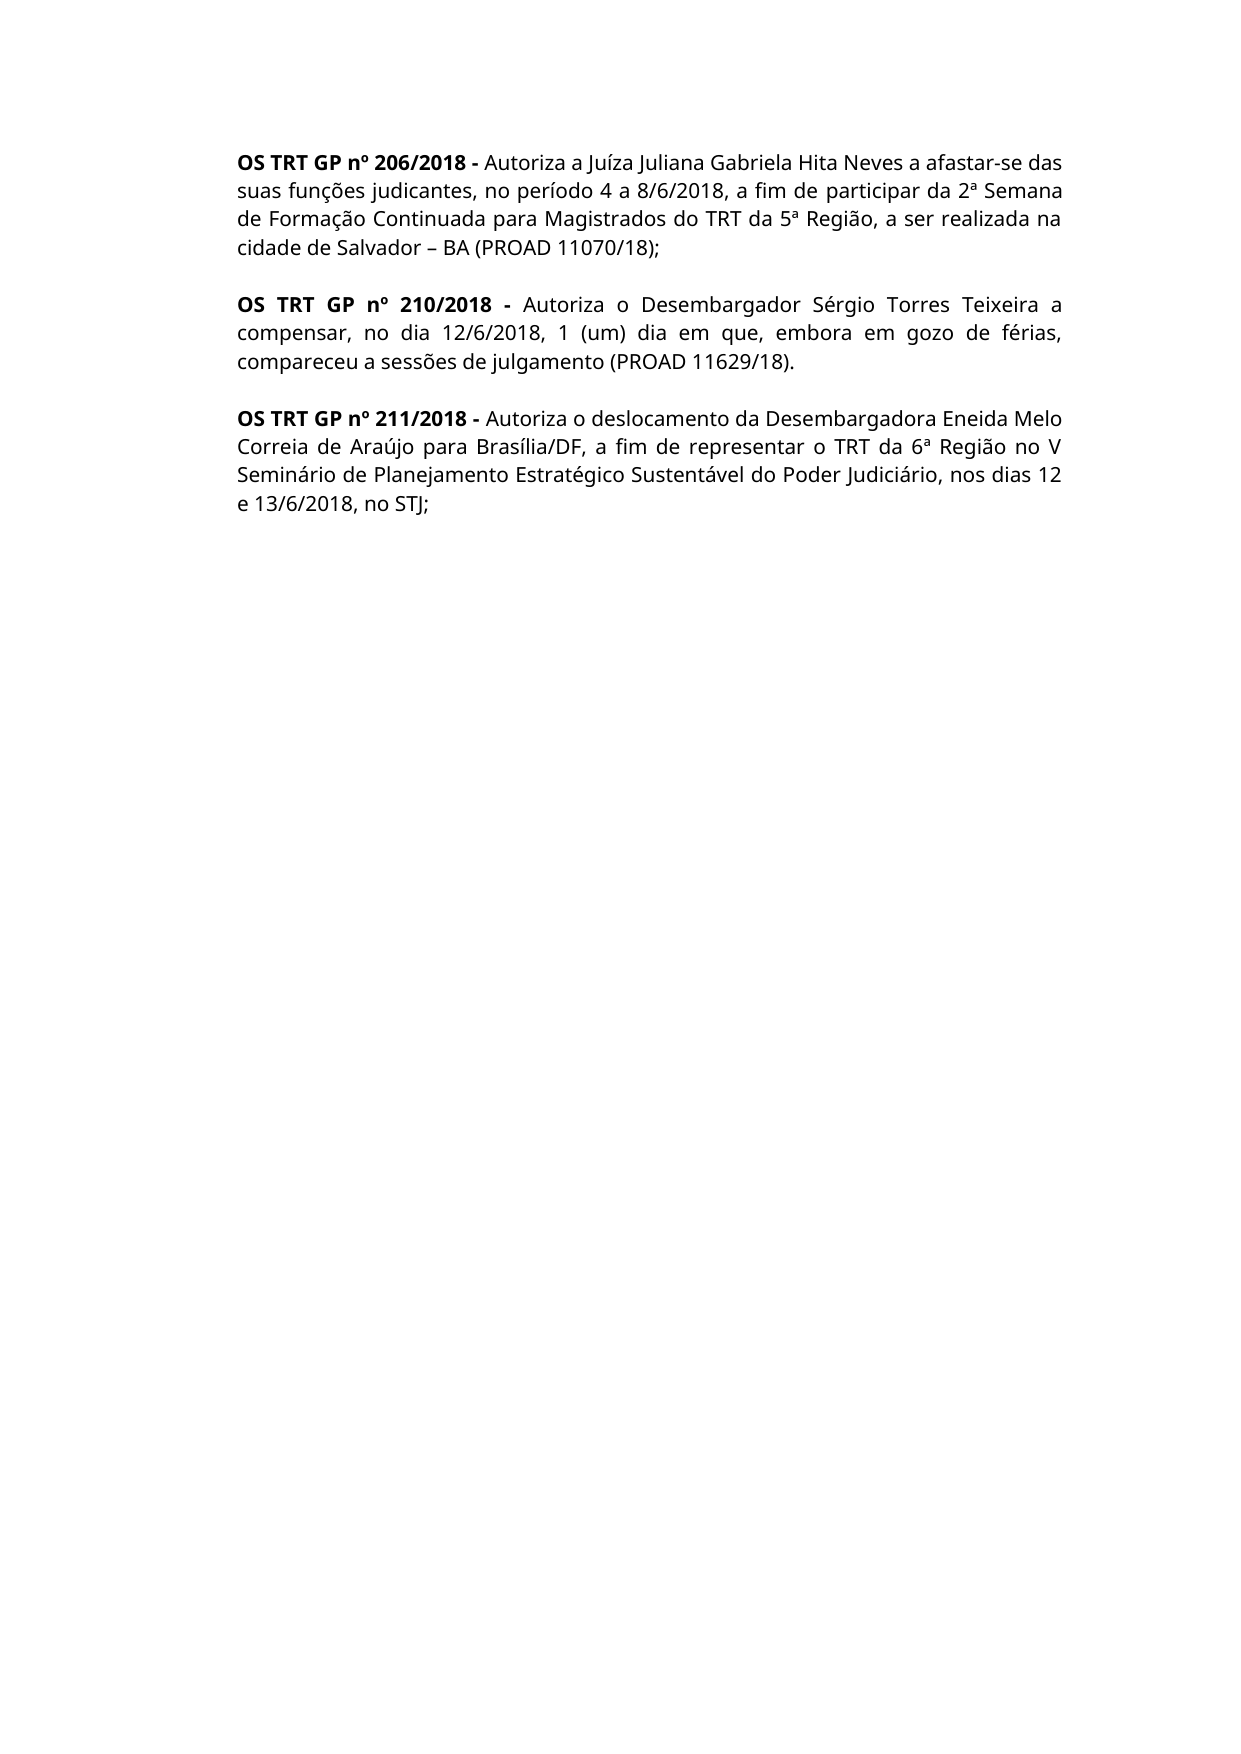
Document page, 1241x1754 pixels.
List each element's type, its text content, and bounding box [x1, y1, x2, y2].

table_cell [166, 148, 226, 546]
table_cell OS TRT GP nº 206/2018 - Autoriza a Juíza Juliana Gabriela Hita Neves a afastar-se das suas funções judicantes, no período 4 a 8/6/2018, a fim de participar da 2ª Semana de Formação Continuada para Magistrados do TRT da 5ª Região, a ser realizada na cidade de Salvador – BA (PROAD 11070/18); OS TRT GP nº 210/2018 - Autoriza o Desembargador Sérgio Torres Teixeira a compensar, no dia 12/6/2018, 1 (um) dia em que, embora em gozo de férias, compareceu a sessões de julgamento (PROAD 11629/18). OS TRT GP nº 211/2018 - Autoriza o deslocamento da Desembargadora Eneida Melo Correia de Araújo para Brasília/DF, a fim de representar o TRT da 6ª Região no V Seminário de Planejamento Estratégico Sustentável do Poder Judiciário, nos dias 12 e 13/6/2018, no STJ; [226, 148, 1074, 546]
